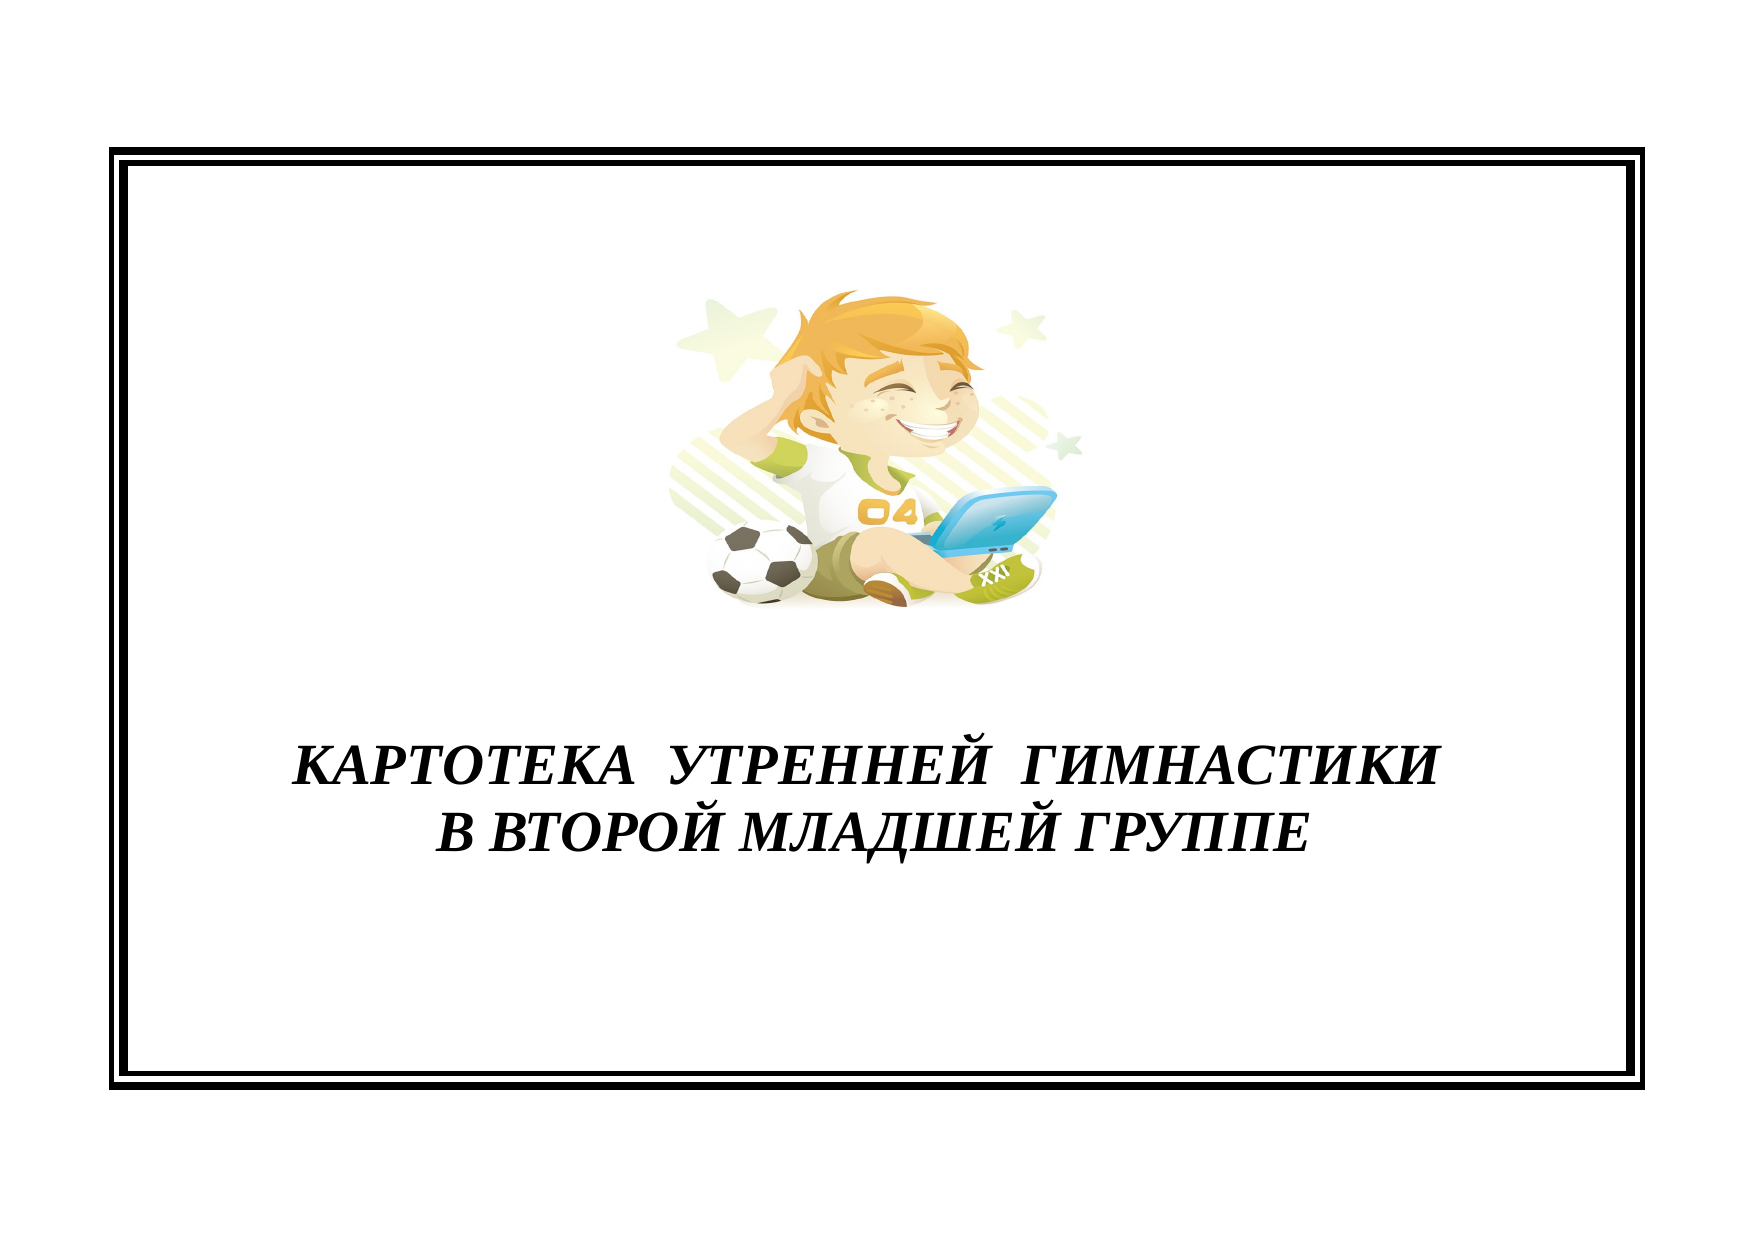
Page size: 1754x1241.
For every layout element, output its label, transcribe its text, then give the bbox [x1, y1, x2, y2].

picture [625, 256, 1129, 635]
table_header КАРТОТЕКА УТРЕННЕЙ ГИМНАСТИКИ В ВТОРОЙ МЛАДШЕЙ ГРУППЕ [118, 155, 1636, 1071]
